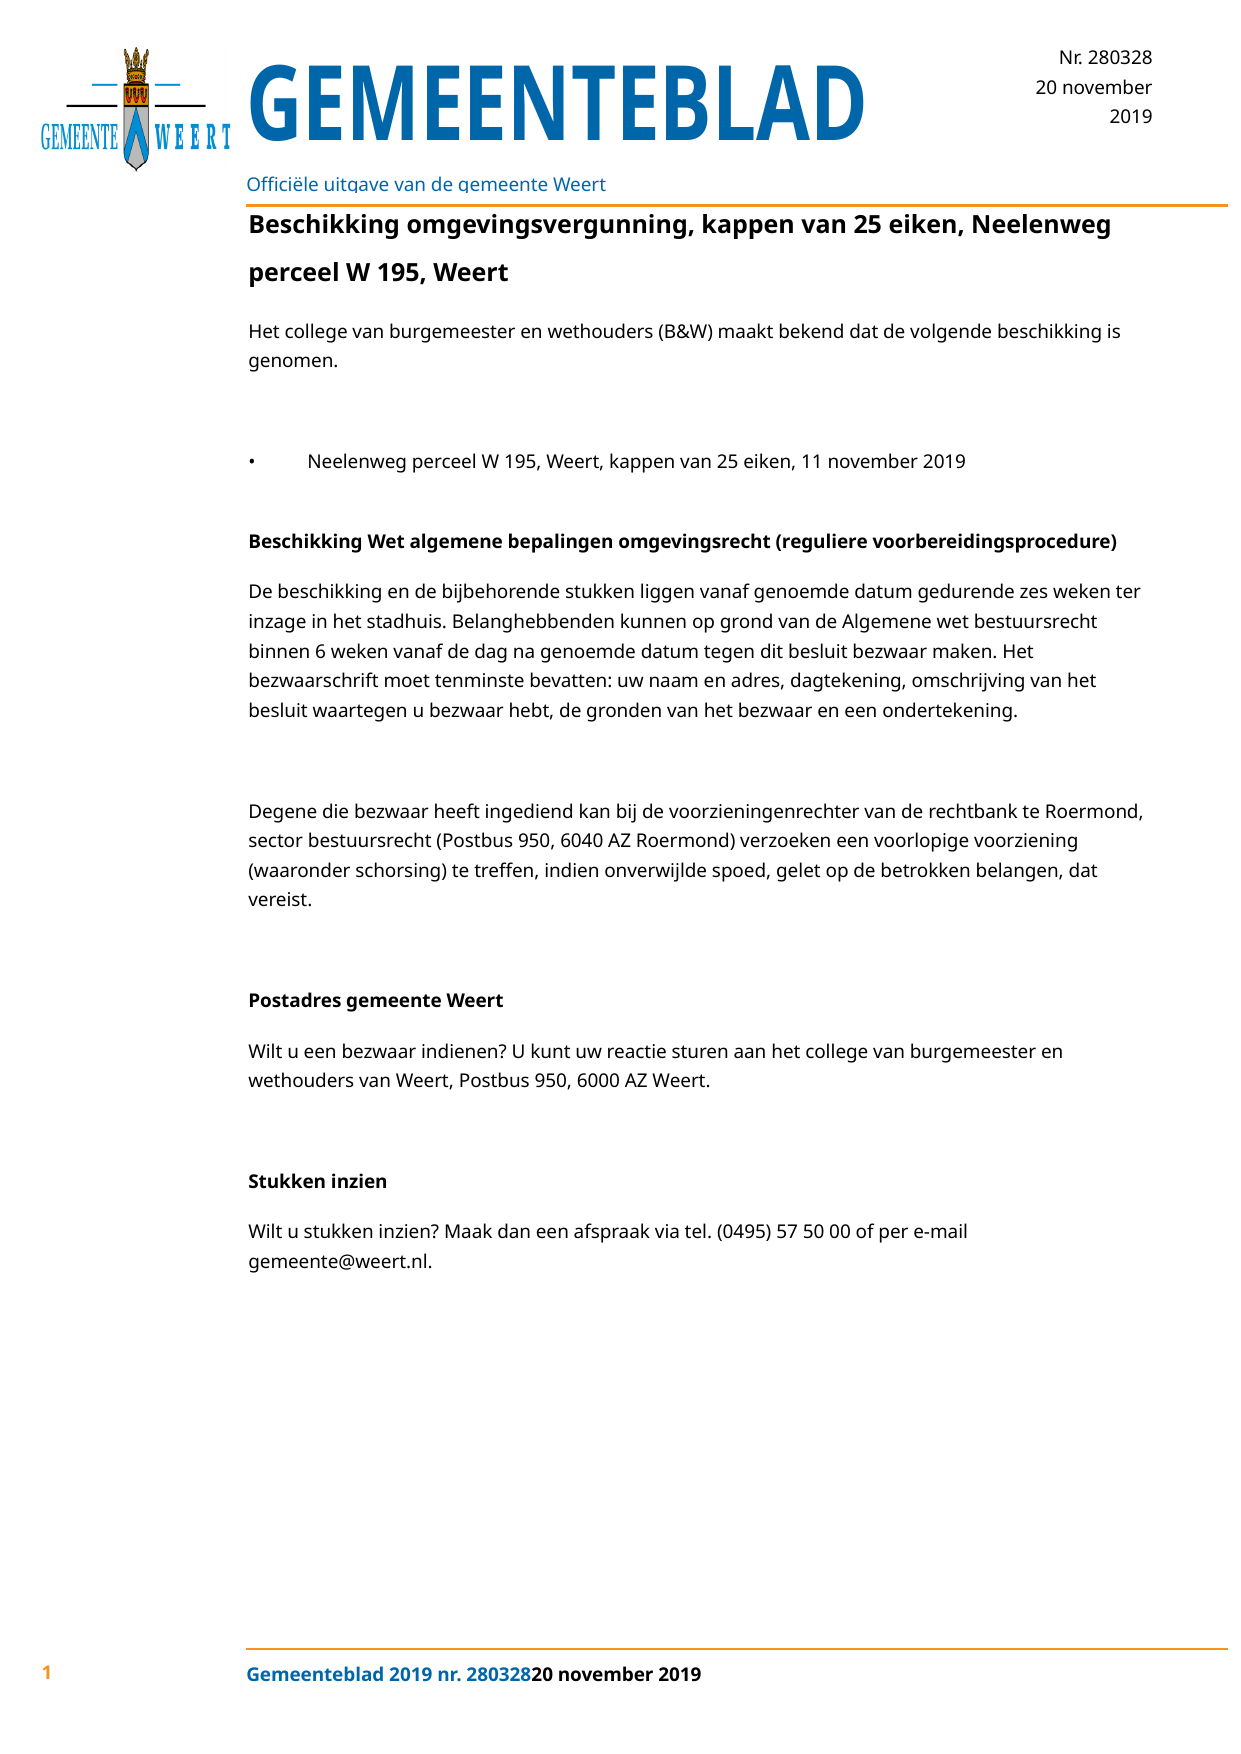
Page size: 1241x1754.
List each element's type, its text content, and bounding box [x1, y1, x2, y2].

text Postadres gemeente Weert [248, 987, 1152, 1013]
text Wilt u stukken inzien? Maak dan een afspraak via tel. (0495) 57 50 00 of per e-mail gemeente@weert.nl. [248, 1219, 1152, 1274]
text Beschikking Wet algemene bepalingen omgevingsrecht (reguliere voorbereidingsprocedure) [248, 528, 1152, 554]
text Degene die bezwaar heeft ingediend kan bij de voorzieningenrechter van de rechtbank te Roermond, sector bestuursrecht (Postbus 950, 6040 AZ Roermond) verzoeken een voorlopige voorziening (waaronder schorsing) te treffen, indien onverwijlde spoed, gelet op de betrokken belangen, dat vereist. [248, 798, 1152, 912]
picture [41, 47, 231, 172]
list Neelenweg perceel W 195, Weert, kappen van 25 eiken, 11 november 2019 [248, 448, 1152, 474]
text Beschikking omgevingsvergunning, kappen van 25 eiken, Neelenweg perceel W 195, Weert [248, 207, 1152, 288]
text De beschikking en de bijbehorende stukken liggen vanaf genoemde datum gedurende zes weken ter inzage in het stadhuis. Belanghebbenden kunnen op grond van de Algemene wet bestuursrecht binnen 6 weken vanaf de dag na genoemde datum tegen dit besluit bezwaar maken. Het bezwaarschrift moet tenminste bevatten: uw naam en adres, dagtekening, omschrijving van het besluit waartegen u bezwaar hebt, de gronden van het bezwaar en een ondertekening. [248, 579, 1152, 723]
text Wilt u een bezwaar indienen? U kunt uw reactie sturen aan het college van burgemeester en wethouders van Weert, Postbus 950, 6000 AZ Weert. [248, 1038, 1152, 1093]
text Stukken inzien [248, 1168, 1152, 1194]
text Het college van burgemeester en wethouders (B&W) maakt bekend dat de volgende beschikking is genomen. [248, 318, 1152, 373]
